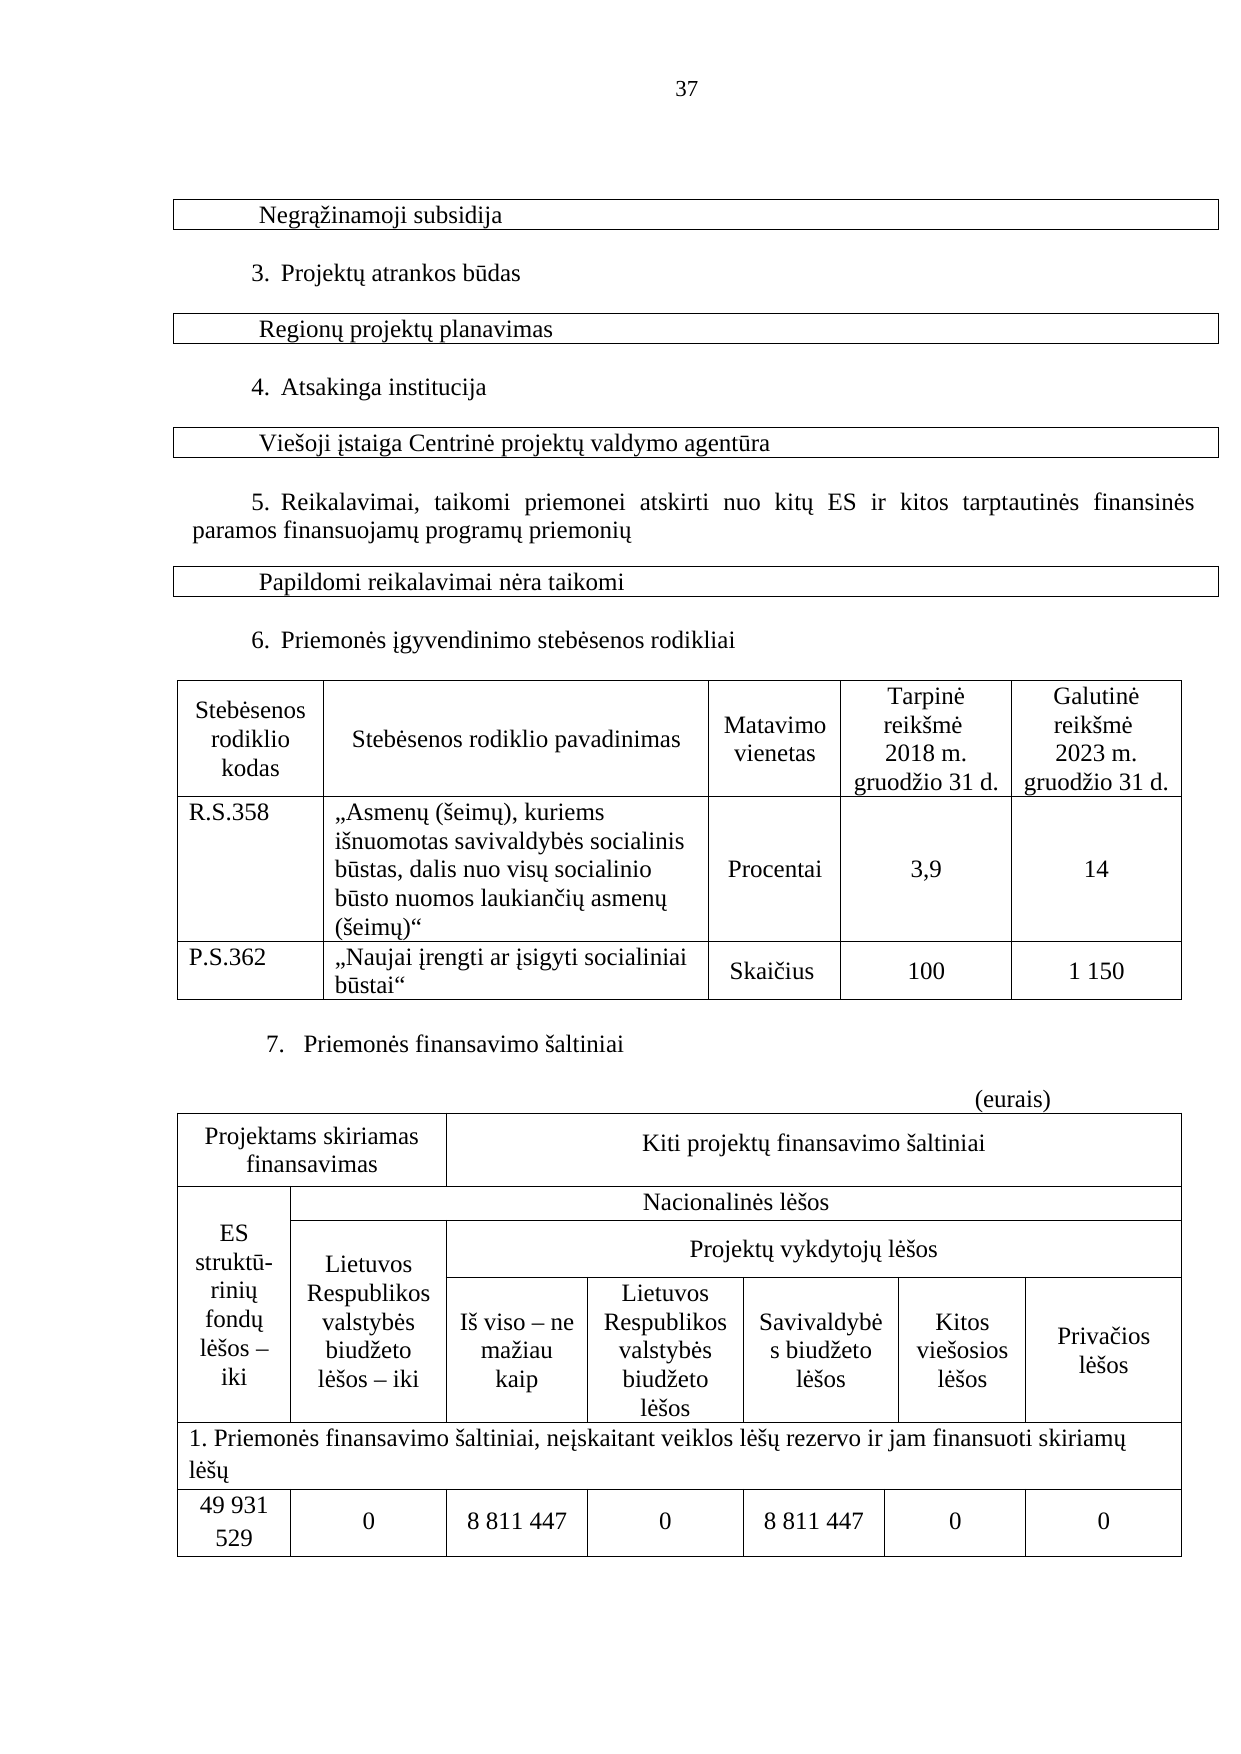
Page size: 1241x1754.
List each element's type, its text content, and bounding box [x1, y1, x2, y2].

table_cell 8 811 447 [447, 1490, 587, 1556]
table_header Papildomi reikalavimai nėra taikomi [174, 567, 1218, 596]
table_cell ES struktū-rinių fondų lėšos – iki [178, 1187, 290, 1422]
table_cell Procentai [709, 797, 840, 941]
table_cell Lietuvos Respublikos valstybės biudžeto lėšos – iki [291, 1221, 446, 1422]
table_cell 0 [1026, 1490, 1181, 1556]
table_header Galutinė reikšmė 2023 m. gruodžio 31 d. [1012, 681, 1181, 796]
text 4. Atsakinga institucija [192, 372, 1196, 401]
table_cell Iš viso – ne mažiau kaip [447, 1278, 587, 1422]
table_cell Kitos viešosios lėšos [899, 1278, 1025, 1422]
table_cell P.S.362 [178, 942, 323, 999]
table_cell 3,9 [841, 797, 1011, 941]
text 3. Projektų atrankos būdas [192, 258, 1196, 287]
table_header Kiti projektų finansavimo šaltiniai [447, 1114, 1181, 1186]
table_cell R.S.358 [178, 797, 323, 941]
table_cell 1 150 [1012, 942, 1181, 999]
table_cell Savivaldybės biudžeto lėšos [744, 1278, 898, 1422]
table_cell 0 [885, 1490, 1025, 1556]
table_cell 0 [291, 1490, 446, 1556]
table_cell 0 [588, 1490, 743, 1556]
table_cell „Naujai įrengti ar įsigyti socialiniai būstai“ [324, 942, 708, 999]
table_header Negrąžinamoji subsidija [174, 200, 1218, 228]
table_cell 14 [1012, 797, 1181, 941]
table_cell 8 811 447 [744, 1490, 884, 1556]
table_cell Skaičius [709, 942, 840, 999]
text 6. Priemonės įgyvendinimo stebėsenos rodikliai [192, 625, 1196, 654]
table_cell 100 [841, 942, 1011, 999]
text 7. Priemonės finansavimo šaltiniai [266, 1029, 1196, 1058]
table_header Stebėsenos rodiklio pavadinimas [324, 681, 708, 796]
table_cell Nacionalinės lėšos [291, 1187, 1181, 1220]
table_cell 1. Priemonės finansavimo šaltiniai, neįskaitant veiklos lėšų rezervo ir jam finansuoti skiriamų lėšų [178, 1423, 1181, 1489]
table_header Regionų projektų planavimas [174, 314, 1218, 343]
table_cell Privačios lėšos [1026, 1278, 1181, 1422]
table_header Viešoji įstaiga Centrinė projektų valdymo agentūra [174, 428, 1218, 457]
text 5. Reikalavimai, taikomi priemonei atskirti nuo kitų ES ir kitos tarptautinės finansinės paramos finansuojamų programų priemonių [192, 487, 1196, 544]
table_header Matavimo vienetas [709, 681, 840, 796]
table_header Stebėsenos rodiklio kodas [178, 681, 323, 796]
table_header Projektams skiriamas finansavimas [178, 1114, 446, 1186]
text (eurais) [177, 1084, 1152, 1112]
table_header Tarpinė reikšmė 2018 m. gruodžio 31 d. [841, 681, 1011, 796]
table_cell Projektų vykdytojų lėšos [447, 1221, 1181, 1277]
table_cell „Asmenų (šeimų), kuriems išnuomotas savivaldybės socialinis būstas, dalis nuo visų socialinio būsto nuomos laukiančių asmenų (šeimų)“ [324, 797, 708, 941]
table_cell Lietuvos Respublikos valstybės biudžeto lėšos [588, 1278, 743, 1422]
table_cell 49 931 529 [178, 1490, 290, 1556]
